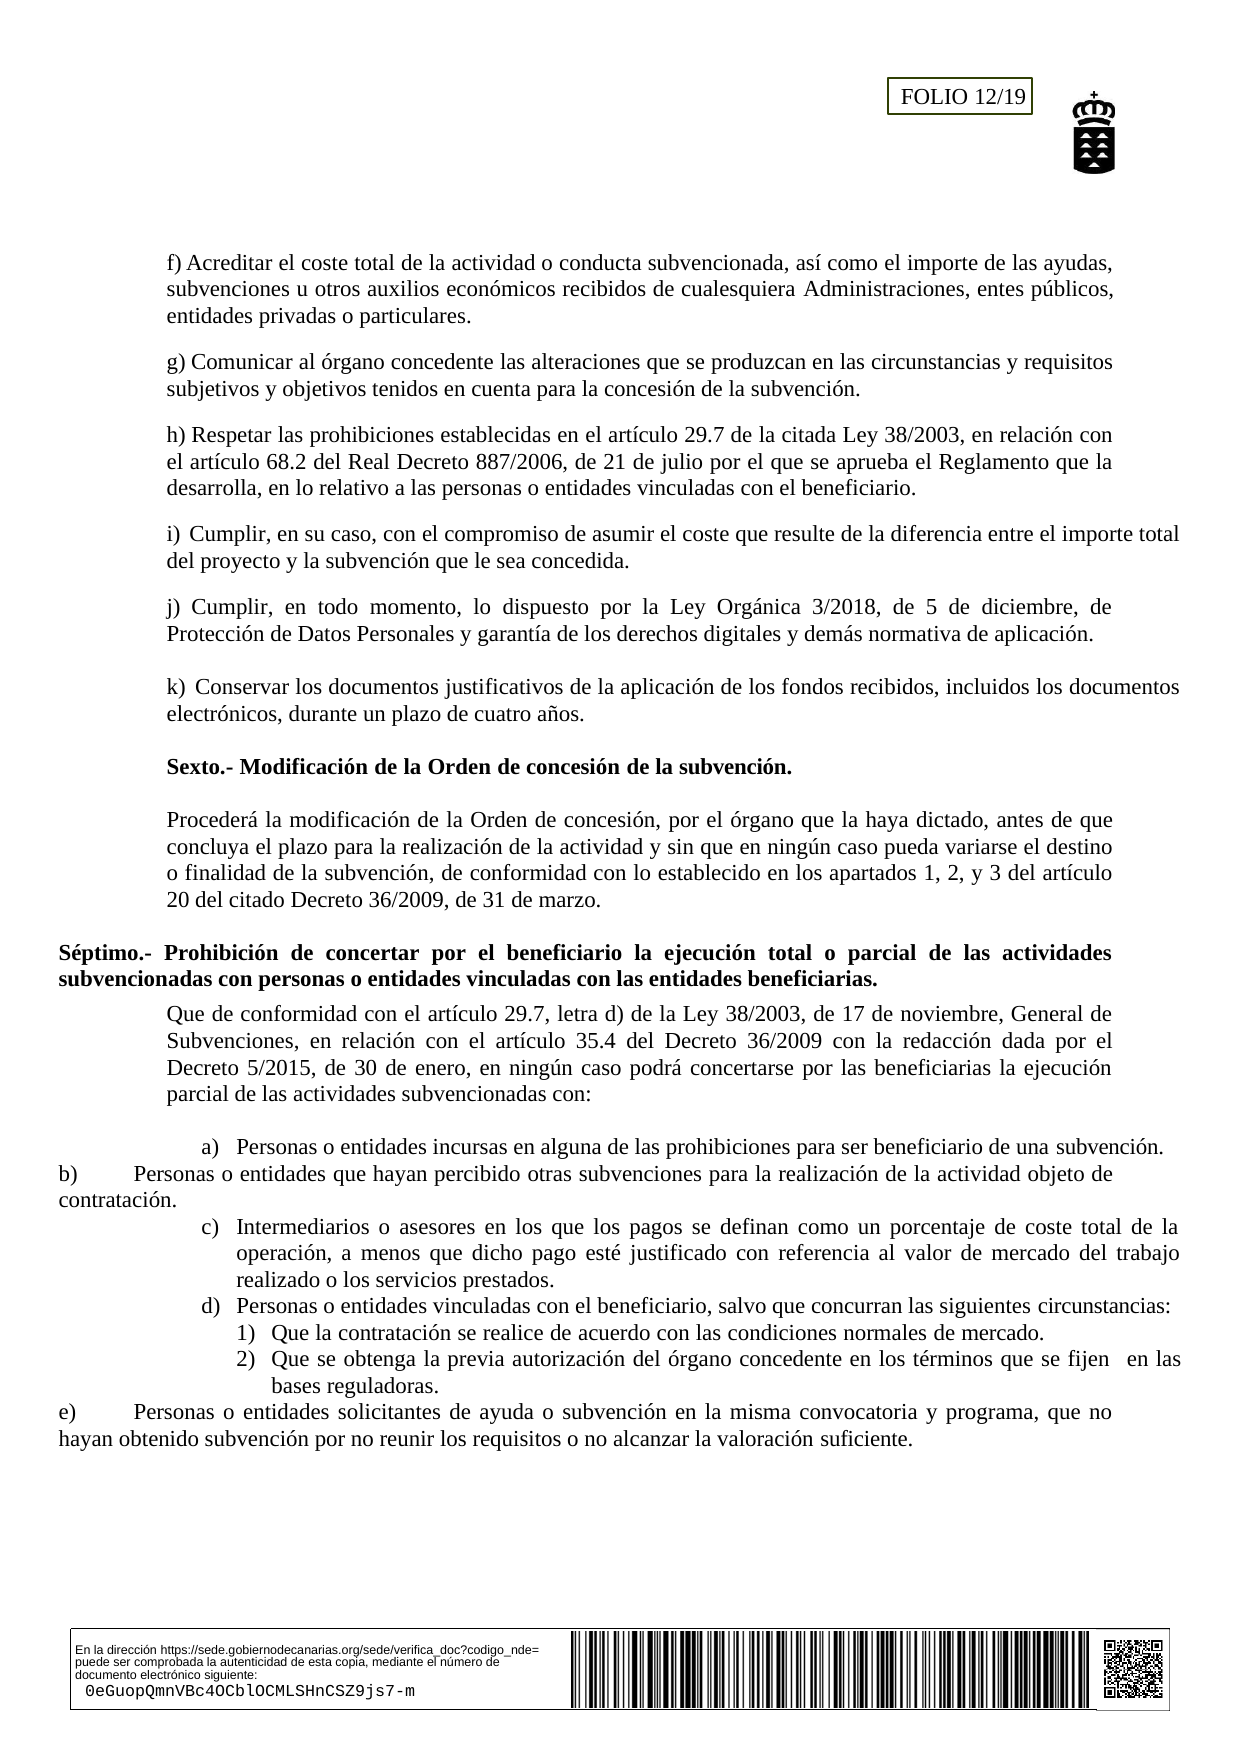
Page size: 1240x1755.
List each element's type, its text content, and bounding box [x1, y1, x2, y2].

list Personas o entidades vinculadas con el beneficiario, salvo que concurran las siguientes circunstancias: [201, 1292, 1181, 1319]
list Respetar las prohibiciones establecidas en el artículo 29.7 de la citada Ley 38/2003, en relación con el artículo 68.2 del Real Decreto 887/2006, de 21 de julio por el que se aprueba el Reglamento que la desarrolla, en lo relativo a las personas o entidades vinculadas con el beneficiario. [166, 421, 1114, 501]
list Personas o entidades solicitantes de ayuda o subvención en la misma convocatoria y programa, que no hayan obtenido subvención por no reunir los requisitos o no alcanzar la valoración suficiente. [58, 1398, 1114, 1451]
subtitle Séptimo.- Prohibición de concertar por el beneficiario la ejecución total o parcial de las actividades subvencionadas con personas o entidades vinculadas con las entidades beneficiarias. [58, 939, 1114, 992]
list Cumplir, en su caso, con el compromiso de asumir el coste que resulte de la diferencia entre el importe total del proyecto y la subvención que le sea concedida. [166, 521, 1181, 573]
list Personas o entidades incursas en alguna de las prohibiciones para ser beneficiario de una subvención. [201, 1133, 1181, 1159]
subtitle Sexto.- Modificación de la Orden de concesión de la subvención. [166, 753, 1181, 779]
list Comunicar al órgano concedente las alteraciones que se produzcan en las circunstancias y requisitos subjetivos y objetivos tenidos en cuenta para la concesión de la subvención. [166, 348, 1114, 401]
list Personas o entidades que hayan percibido otras subvenciones para la realización de la actividad objeto de contratación. [58, 1160, 1114, 1213]
list Que se obtenga la previa autorización del órgano concedente en los términos que se fijen en las bases reguladoras. [236, 1345, 1181, 1398]
text Que de conformidad con el artículo 29.7, letra d) de la Ley 38/2003, de 17 de noviembre, General de Subvenciones, en relación con el artículo 35.4 del Decreto 36/2009 con la redacción dada por el Decreto 5/2015, de 30 de enero, en ningún caso podrá concertarse por las beneficiarias la ejecución parcial de las actividades subvencionadas con: [166, 1001, 1114, 1107]
list Acreditar el coste total de la actividad o conducta subvencionada, así como el importe de las ayudas, subvenciones u otros auxilios económicos recibidos de cualesquiera Administraciones, entes públicos, entidades privadas o particulares. [166, 249, 1114, 328]
text Procederá la modificación de la Orden de concesión, por el órgano que la haya dictado, antes de que concluya el plazo para la realización de la actividad y sin que en ningún caso pueda variarse el destino o finalidad de la subvención, de conformidad con lo establecido en los apartados 1, 2, y 3 del artículo 20 del citado Decreto 36/2009, de 31 de marzo. [166, 806, 1115, 912]
list Intermediarios o asesores en los que los pagos se definan como un porcentaje de coste total de la operación, a menos que dicho pago esté justificado con referencia al valor de mercado del trabajo realizado o los servicios prestados. [201, 1213, 1181, 1292]
list Conservar los documentos justificativos de la aplicación de los fondos recibidos, incluidos los documentos electrónicos, durante un plazo de cuatro años. [166, 673, 1181, 726]
list Cumplir, en todo momento, lo dispuesto por la Ley Orgánica 3/2018, de 5 de diciembre, de Protección de Datos Personales y garantía de los derechos digitales y demás normativa de aplicación. [166, 593, 1114, 646]
list Que la contratación se realice de acuerdo con las condiciones normales de mercado. [236, 1319, 1181, 1345]
